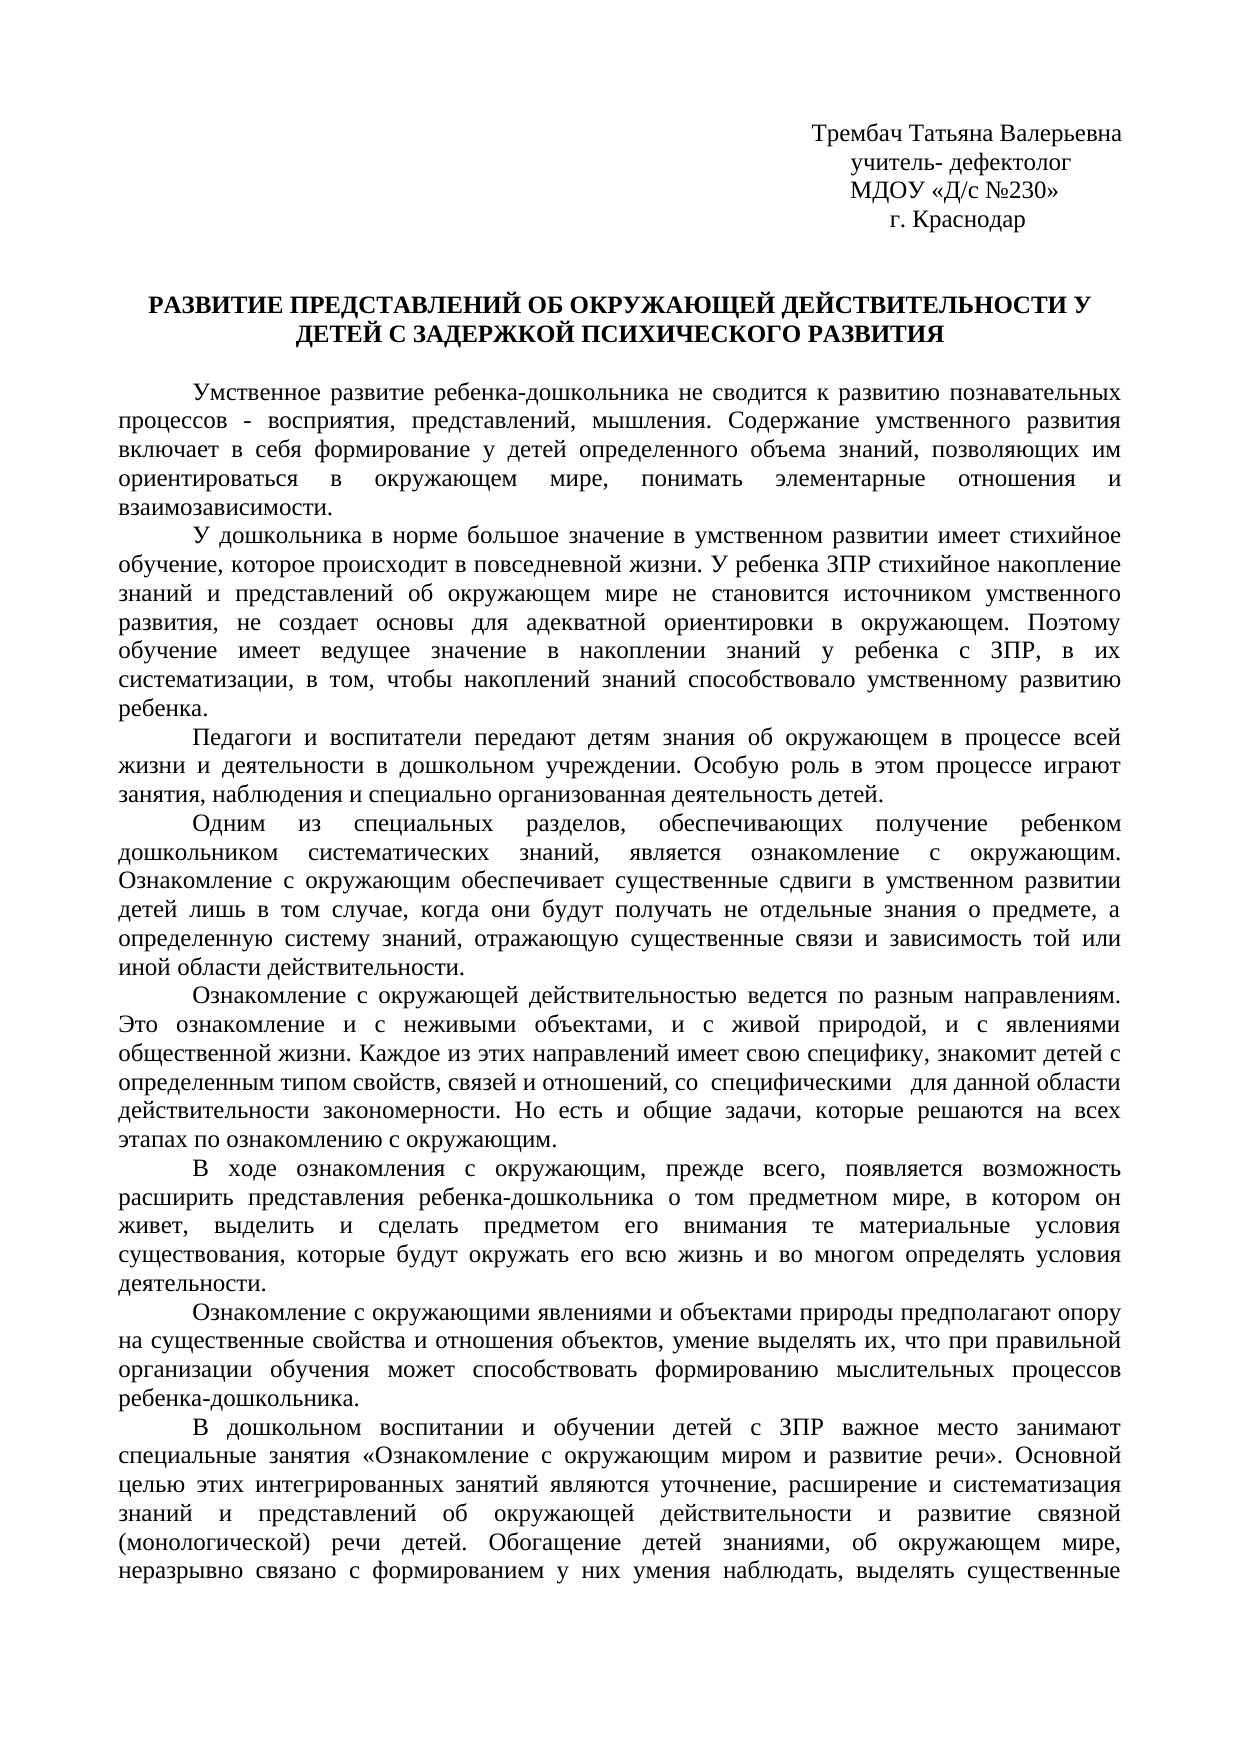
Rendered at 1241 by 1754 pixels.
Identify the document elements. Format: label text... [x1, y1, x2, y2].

text У дошкольника в норме большое значение в умственном развитии имеет стихийное обучение, которое происходит в повседневной жизни. У ребенка ЗПР стихийное накопление знаний и представлений об окружающем мире не становится источником умственного развития, не создает основы для адекватной ориентировки в окружающем. Поэтому обучение имеет ведущее значение в накоплении знаний у ребенка с ЗПР, в их систематизации, в том, чтобы накоплений знаний способствовало умственному развитию ребенка. [118, 521, 1122, 722]
text В ходе ознакомления с окружающим, прежде всего, появляется возможность расширить представления ребенка-дошкольника о том предметном мире, в котором он живет, выделить и сделать предметом его внимания те материальные условия существования, которые будут окружать его всю жизнь и во многом определять условия деятельности. [118, 1153, 1122, 1297]
text Ознакомление с окружающей действительностью ведется по разным направлениям. Это ознакомление и с неживыми объектами, и с живой природой, и с явлениями общественной жизни. Каждое из этих направлений имеет свою специфику, знакомит детей с определенным типом свойств, связей и отношений, со специфическими для данной области действительности закономерности. Но есть и общие задачи, которые решаются на всех этапах по ознакомлению с окружающим. [118, 981, 1122, 1153]
text Умственное развитие ребенка-дошкольника не сводится к развитию познавательных процессов - восприятия, представлений, мышления. Содержание умственного развития включает в себя формирование у детей определенного объема знаний, позволяющих им ориентироваться в окружающем мире, понимать элементарные отношения и взаимозависимости. [118, 377, 1122, 521]
text Педагоги и воспитатели передают детям знания об окружающем в процессе всей жизни и деятельности в дошкольном учреждении. Особую роль в этом процессе играют занятия, наблюдения и специально организованная деятельность детей. [118, 722, 1122, 808]
text учитель- дефектолог [118, 147, 1122, 176]
text В дошкольном воспитании и обучении детей с ЗПР важное место занимают специальные занятия «Ознакомление с окружающим миром и развитие речи». Основной целью этих интегрированных занятий являются уточнение, расширение и систематизация знаний и представлений об окружающей действительности и развитие связной (монологической) речи детей. Обогащение детей знаниями, об окружающем мире, неразрывно связано с формированием у них умения наблюдать, выделять существенные [118, 1412, 1122, 1584]
text Ознакомление с окружающими явлениями и объектами природы предполагают опору на существенные свойства и отношения объектов, умение выделять их, что при правильной организации обучения может способствовать формированию мыслительных процессов ребенка-дошкольника. [118, 1297, 1122, 1412]
text РАЗВИТИЕ ПРЕДСТАВЛЕНИЙ ОБ ОКРУЖАЮЩЕЙ ДЕЙСТВИТЕЛЬНОСТИ У ДЕТЕЙ С ЗАДЕРЖКОЙ ПСИХИЧЕСКОГО РАЗВИТИЯ [118, 291, 1122, 348]
text г. Краснодар [118, 204, 1122, 233]
text Одним из специальных разделов, обеспечивающих получение ребенком дошкольником систематических знаний, является ознакомление с окружающим. Ознакомление с окружающим обеспечивает существенные сдвиги в умственном развитии детей лишь в том случае, когда они будут получать не отдельные знания о предмете, а определенную систему знаний, отражающую существенные связи и зависимость той или иной области действительности. [118, 808, 1122, 981]
text Трембач Татьяна Валерьевна [118, 118, 1122, 147]
text МДОУ «Д/с №230» [118, 176, 1122, 204]
